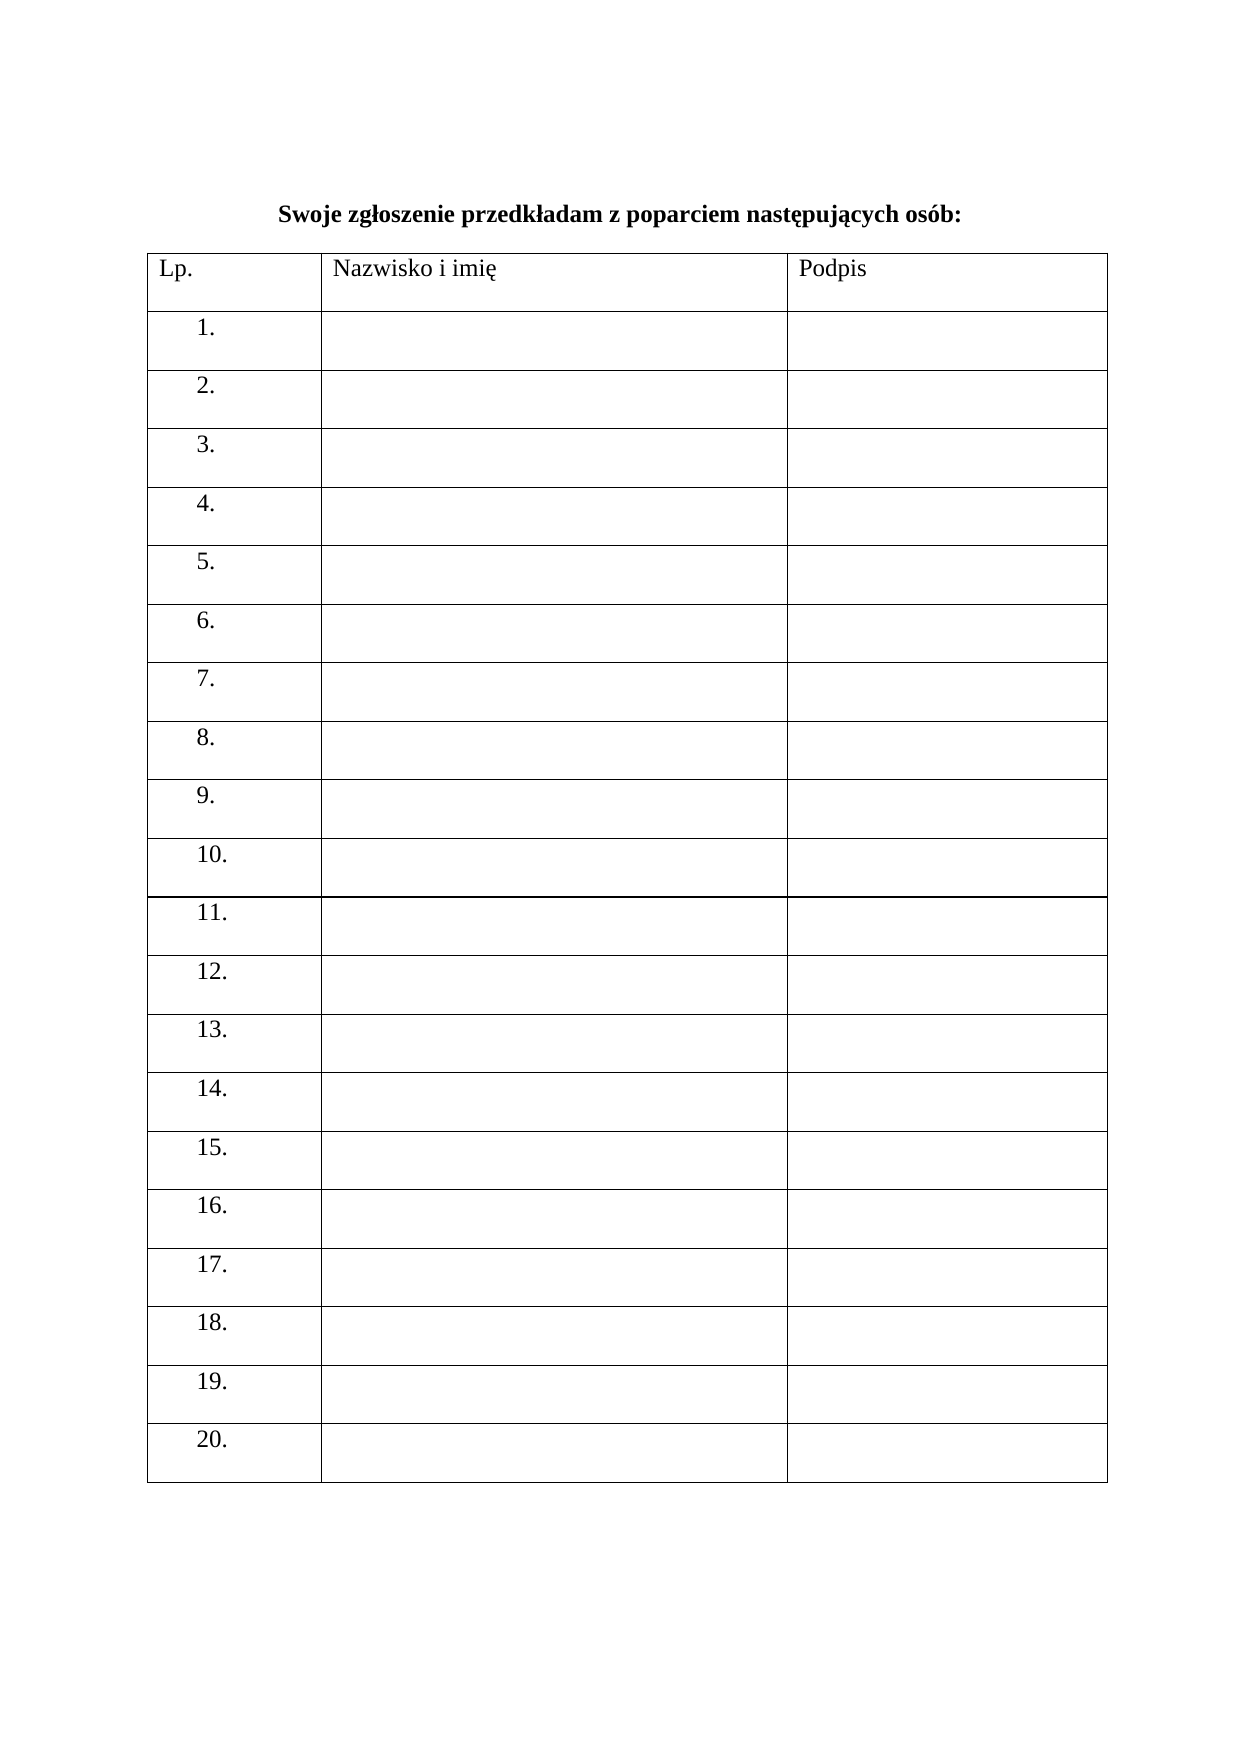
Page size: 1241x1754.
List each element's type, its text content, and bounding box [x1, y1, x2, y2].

table_cell [788, 722, 1107, 779]
table_cell [322, 839, 787, 896]
table_cell [788, 839, 1107, 896]
table_cell [148, 663, 321, 721]
table_cell [322, 1132, 787, 1189]
table_cell [148, 1073, 321, 1131]
table_cell [148, 488, 321, 545]
table_cell [788, 1015, 1107, 1072]
table_cell [322, 1073, 787, 1131]
table_cell [148, 546, 321, 604]
table_cell [788, 605, 1107, 662]
table_cell [322, 956, 787, 1013]
table_cell [148, 371, 321, 428]
table_cell [788, 429, 1107, 487]
table_cell [788, 1366, 1107, 1423]
table_header Nazwisko i imię [322, 254, 787, 311]
table_cell [788, 1307, 1107, 1365]
table_cell [788, 312, 1107, 369]
table_cell [322, 1190, 787, 1248]
table_cell [788, 1424, 1107, 1482]
table_cell [148, 1132, 321, 1189]
table_cell [322, 429, 787, 487]
table_cell [148, 1015, 321, 1072]
table_header Podpis [788, 254, 1107, 311]
table_cell [322, 1307, 787, 1365]
table_cell [322, 1015, 787, 1072]
table_cell [148, 312, 321, 369]
table_cell [788, 488, 1107, 545]
table_cell [148, 429, 321, 487]
table_cell [788, 663, 1107, 721]
table_cell [322, 898, 787, 955]
table_cell [148, 956, 321, 1013]
table_cell [148, 1307, 321, 1365]
table_cell [322, 722, 787, 779]
table_cell [322, 1366, 787, 1423]
table_cell [148, 839, 321, 896]
table_cell [788, 546, 1107, 604]
table_cell [322, 488, 787, 545]
table_cell [148, 1424, 321, 1482]
table_cell [788, 1073, 1107, 1131]
table_cell [788, 371, 1107, 428]
table_header Lp. [148, 254, 321, 311]
table_cell [148, 722, 321, 779]
table_cell [788, 898, 1107, 955]
table_cell [322, 780, 787, 838]
table_cell [148, 898, 321, 955]
table_cell [788, 1132, 1107, 1189]
table_cell [322, 546, 787, 604]
table_cell [788, 1190, 1107, 1248]
table_cell [148, 1366, 321, 1423]
table_cell [322, 312, 787, 369]
table_cell [788, 1249, 1107, 1306]
table_cell [322, 1249, 787, 1306]
table_cell [148, 780, 321, 838]
table_cell [322, 663, 787, 721]
text Swoje zgłoszenie przedkładam z poparciem następujących osób: [148, 199, 1093, 227]
table_cell [148, 1190, 321, 1248]
table_cell [322, 371, 787, 428]
table_cell [322, 1424, 787, 1482]
table_cell [322, 605, 787, 662]
table_cell [148, 605, 321, 662]
table_cell [148, 1249, 321, 1306]
table_cell [788, 780, 1107, 838]
table_cell [788, 956, 1107, 1013]
